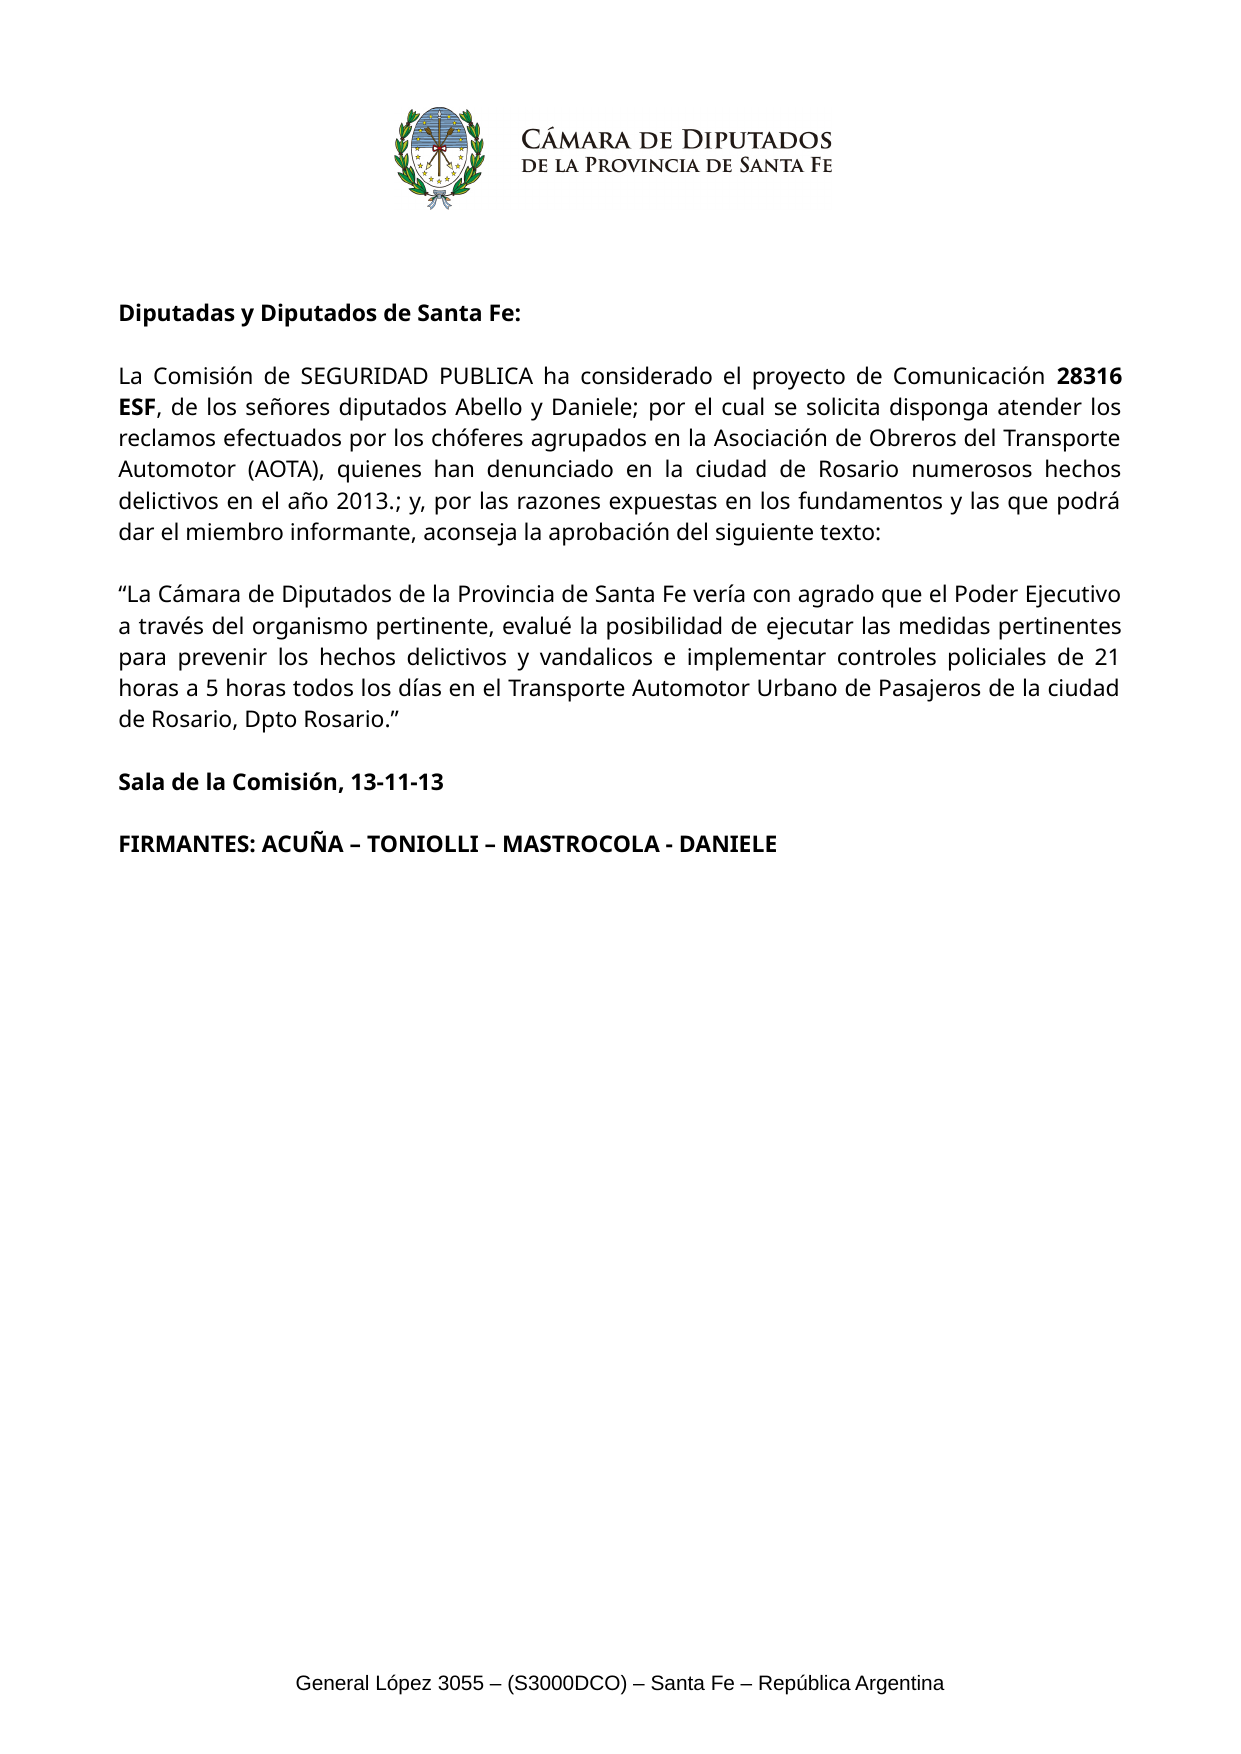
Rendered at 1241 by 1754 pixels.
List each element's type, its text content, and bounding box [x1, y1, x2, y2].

text “La Cámara de Diputados de la Provincia de Santa Fe vería con agrado que el Poder Ejecutivo a través del organismo pertinente, evalué la posibilidad de ejecutar las medidas pertinentes para prevenir los hechos delictivos y vandalicos e implementar controles policiales de 21 horas a 5 horas todos los días en el Transporte Automotor Urbano de Pasajeros de la ciudad de Rosario, Dpto Rosario.” [118, 578, 1122, 734]
text FIRMANTES: ACUÑA – TONIOLLI – MASTROCOLA - DANIELE [118, 828, 1122, 859]
picture [394, 107, 832, 210]
text Sala de la Comisión, 13-11-13 [118, 766, 1122, 797]
text Diputadas y Diputados de Santa Fe: [118, 297, 1122, 328]
text La Comisión de SEGURIDAD PUBLICA ha considerado el proyecto de Comunicación 28316 ESF, de los señores diputados Abello y Daniele; por el cual se solicita disponga atender los reclamos efectuados por los chóferes agrupados en la Asociación de Obreros del Transporte Automotor (AOTA), quienes han denunciado en la ciudad de Rosario numerosos hechos delictivos en el año 2013.; y, por las razones expuestas en los fundamentos y las que podrá dar el miembro informante, aconseja la aprobación del siguiente texto: [118, 359, 1122, 547]
